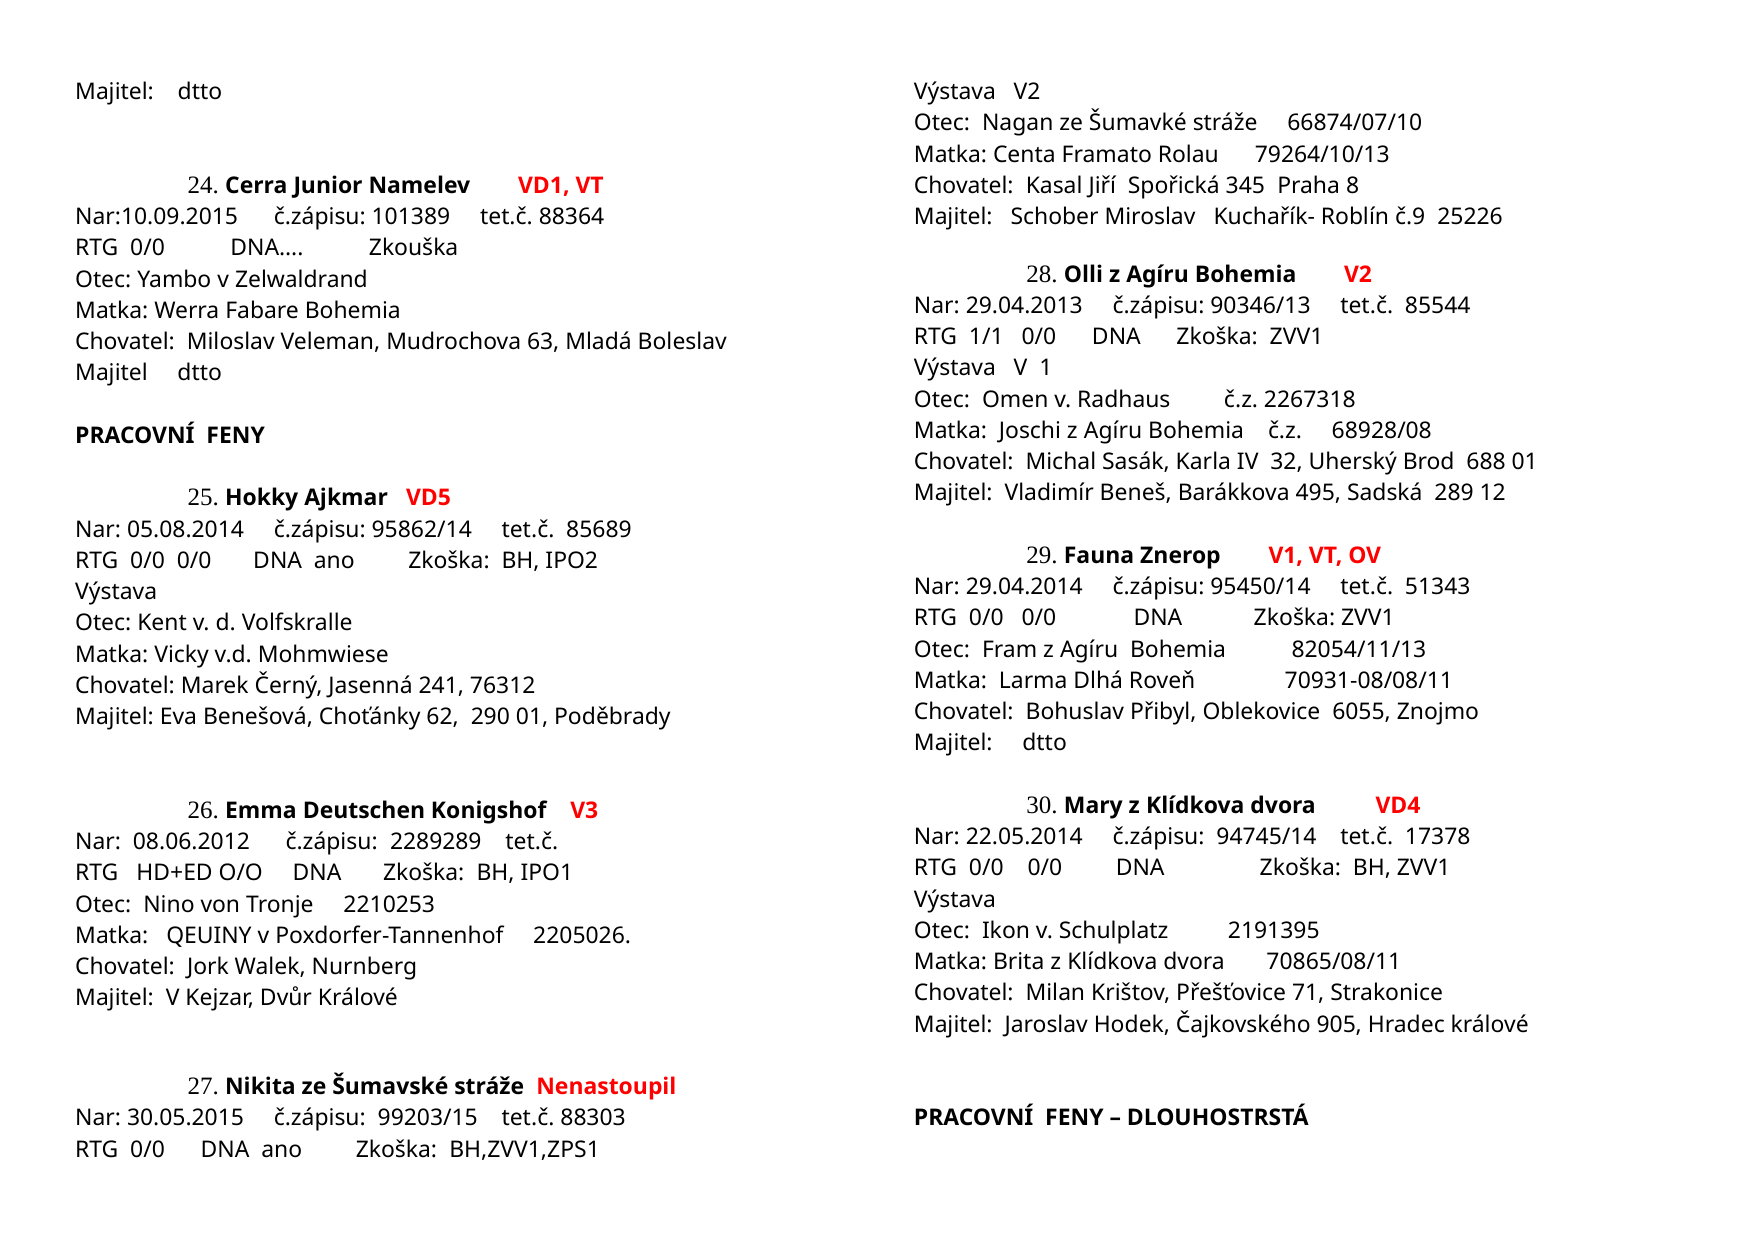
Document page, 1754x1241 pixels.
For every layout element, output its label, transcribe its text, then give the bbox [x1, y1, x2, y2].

text Matka: QEUINY v Poxdorfer-Tannenhof 2205026. [75, 919, 840, 950]
text Chovatel: Jork Walek, Nurnberg [75, 950, 840, 981]
text Majitel: Schober Miroslav Kuchařík- Roblín č.9 25226 [914, 200, 1679, 231]
text Majitel: Jaroslav Hodek, Čajkovského 905, Hradec králové [914, 1008, 1679, 1039]
text Majitel dtto [75, 356, 840, 387]
text PRACOVNÍ FENY – DLOUHOSTRSTÁ [914, 1101, 1679, 1133]
text RTG 0/0 DNA ano Zkoška: BH,ZVV1,ZPS1 [75, 1133, 840, 1164]
text Nar: 29.04.2013 č.zápisu: 90346/13 tet.č. 85544 [914, 289, 1679, 320]
text Majitel: dtto [75, 75, 840, 106]
text Nar: 30.05.2015 č.zápisu: 99203/15 tet.č. 88303 [75, 1101, 840, 1133]
list Fauna Znerop V1, VT, OV [1026, 539, 1679, 570]
text Nar: 22.05.2014 č.zápisu: 94745/14 tet.č. 17378 [914, 820, 1679, 851]
text Výstava [914, 883, 1679, 914]
list Emma Deutschen Konigshof V3 [187, 794, 840, 825]
text RTG 0/0 0/0 DNA ano Zkoška: BH, IPO2 [75, 544, 840, 575]
text Otec: Fram z Agíru Bohemia 82054/11/13 [914, 633, 1679, 664]
text Otec: Nino von Tronje 2210253 [75, 887, 840, 919]
text RTG 0/0 DNA…. Zkouška [75, 231, 840, 262]
text Chovatel: Kasal Jiří Spořická 345 Praha 8 [914, 169, 1679, 200]
text Majitel: Eva Benešová, Choťánky 62, 290 01, Poděbrady [75, 700, 840, 731]
text Chovatel: Bohuslav Přibyl, Oblekovice 6055, Znojmo [914, 695, 1679, 726]
text Nar: 05.08.2014 č.zápisu: 95862/14 tet.č. 85689 [75, 512, 840, 544]
text RTG 0/0 0/0 DNA Zkoška: ZVV1 [914, 601, 1679, 633]
text Matka: Brita z Klídkova dvora 70865/08/11 [914, 945, 1679, 976]
list Nikita ze Šumavské stráže Nenastoupil [187, 1070, 840, 1101]
text Chovatel: Milan Krištov, Přešťovice 71, Strakonice [914, 976, 1679, 1008]
text Matka: Larma Dlhá Roveň 70931-08/08/11 [914, 664, 1679, 695]
text Otec: Nagan ze Šumavké stráže 66874/07/10 [914, 106, 1679, 137]
text Otec: Ikon v. Schulplatz 2191395 [914, 914, 1679, 945]
text Nar:10.09.2015 č.zápisu: 101389 tet.č. 88364 [75, 200, 840, 231]
text Majitel: dtto [914, 726, 1679, 758]
text Otec: Yambo v Zelwaldrand [75, 262, 840, 294]
text Matka: Werra Fabare Bohemia [75, 294, 840, 325]
text Nar: 29.04.2014 č.zápisu: 95450/14 tet.č. 51343 [914, 570, 1679, 601]
text Chovatel: Marek Černý, Jasenná 241, 76312 [75, 669, 840, 700]
text RTG HD+ED O/O DNA Zkoška: BH, IPO1 [75, 856, 840, 887]
list Cerra Junior Namelev VD1, VT [187, 169, 840, 200]
text Matka: Vicky v.d. Mohmwiese [75, 637, 840, 669]
text Výstava [75, 575, 840, 606]
list Olli z Agíru Bohemia V2 [1026, 258, 1679, 289]
text RTG 1/1 0/0 DNA Zkoška: ZVV1 [914, 320, 1679, 351]
text Výstava V2 [914, 75, 1679, 106]
text Nar: 08.06.2012 č.zápisu: 2289289 tet.č. [75, 825, 840, 856]
text Chovatel: Miloslav Veleman, Mudrochova 63, Mladá Boleslav [75, 325, 840, 356]
text Majitel: V Kejzar, Dvůr Králové [75, 981, 840, 1012]
text PRACOVNÍ FENY [75, 419, 840, 450]
text Matka: Centa Framato Rolau 79264/10/13 [914, 137, 1679, 169]
text Otec: Omen v. Radhaus č.z. 2267318 [914, 383, 1679, 414]
list Hokky Ajkmar VD5 [187, 481, 840, 512]
text Chovatel: Michal Sasák, Karla IV 32, Uherský Brod 688 01 [914, 445, 1679, 476]
text Matka: Joschi z Agíru Bohemia č.z. 68928/08 [914, 414, 1679, 445]
list Mary z Klídkova dvora VD4 [1026, 789, 1679, 820]
text Výstava V 1 [914, 351, 1679, 383]
text Majitel: Vladimír Beneš, Barákkova 495, Sadská 289 12 [914, 476, 1679, 508]
text Otec: Kent v. d. Volfskralle [75, 606, 840, 637]
text RTG 0/0 0/0 DNA Zkoška: BH, ZVV1 [914, 851, 1679, 883]
